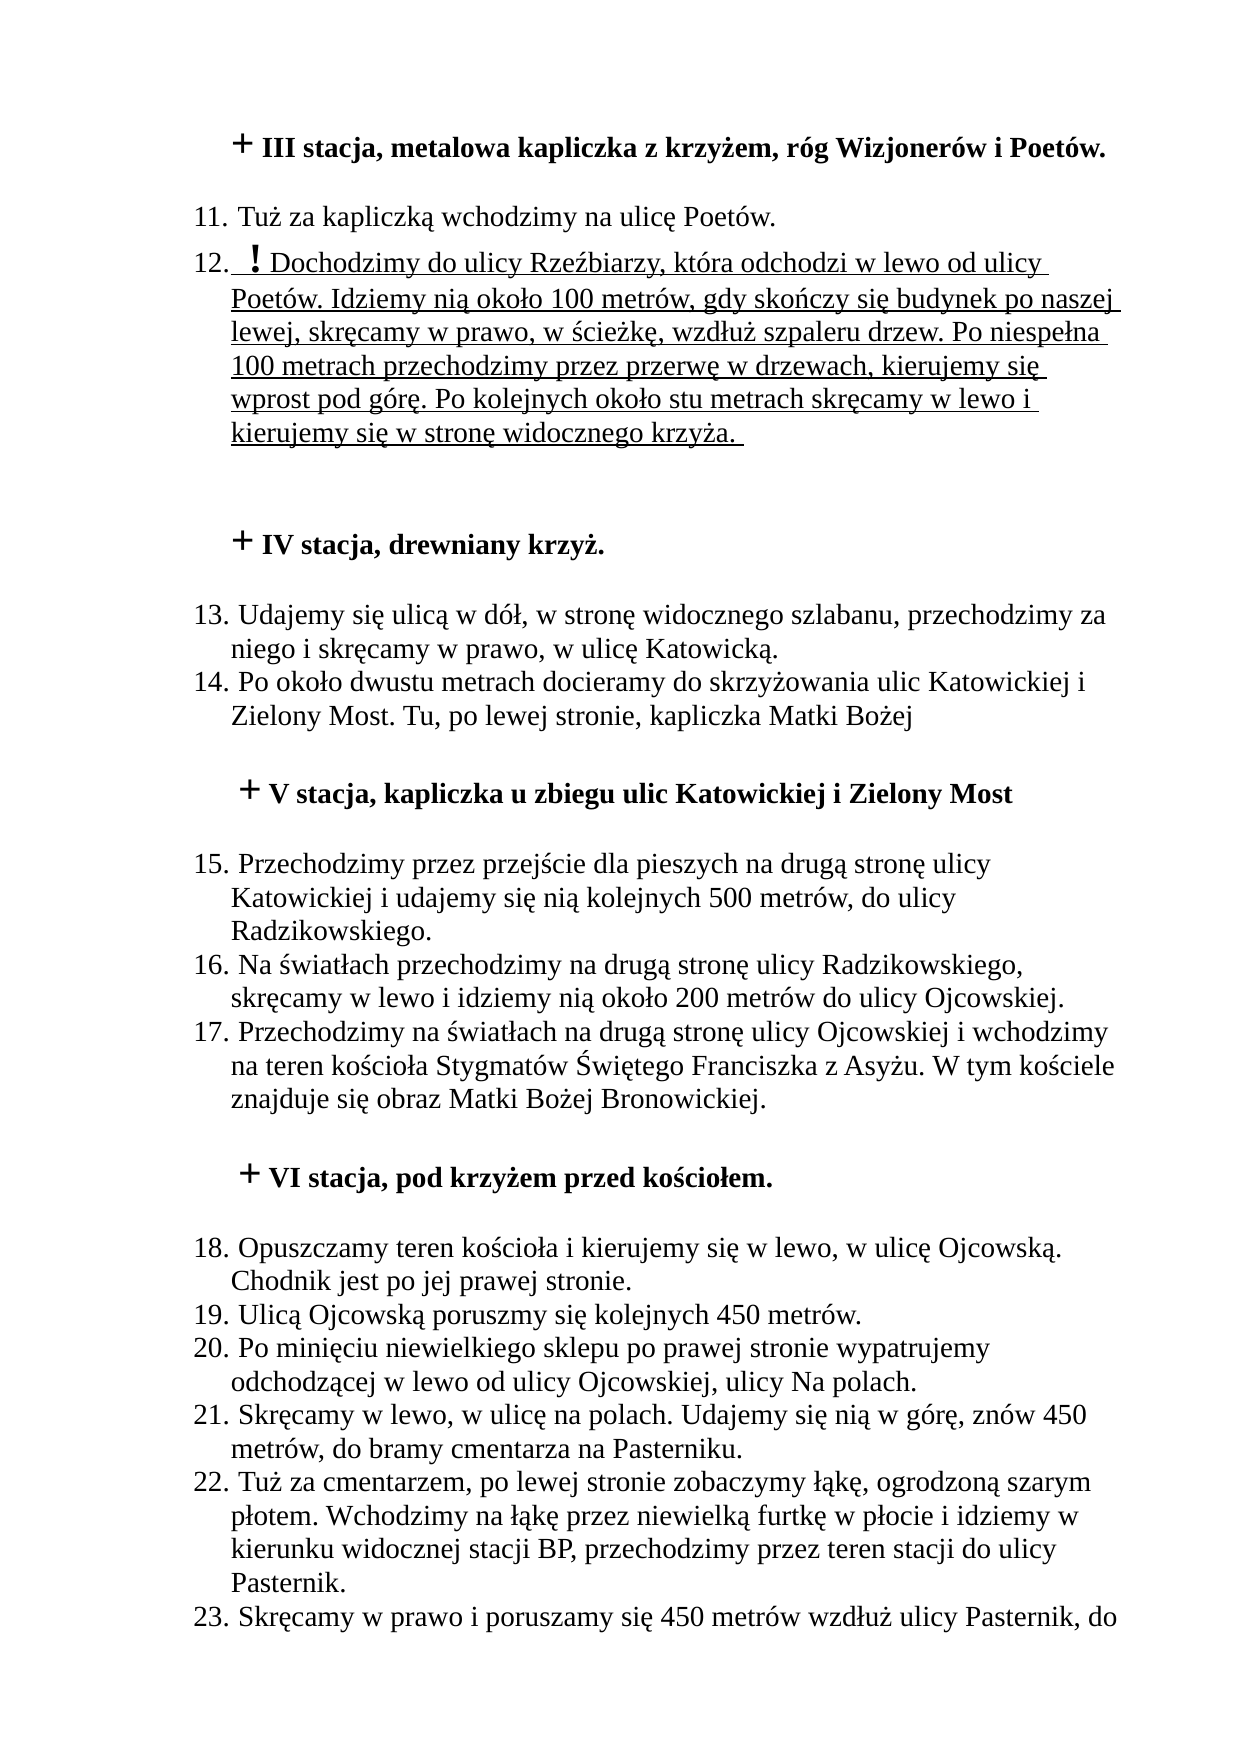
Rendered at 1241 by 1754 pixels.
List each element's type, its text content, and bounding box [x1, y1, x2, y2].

list Przechodzimy na światłach na drugą stronę ulicy Ojcowskiej i wchodzimy na teren kościoła Stygmatów Świętego Franciszka z Asyżu. W tym kościele znajduje się obraz Matki Bożej Bronowickiej. [193, 1014, 1122, 1115]
list + VI stacja, pod krzyżem przed kościołem. [193, 1148, 1122, 1196]
list + V stacja, kapliczka u zbiegu ulic Katowickiej i Zielony Most [193, 765, 1122, 813]
list ! Dochodzimy do ulicy Rzeźbiarzy, która odchodzi w lewo od ulicy Poetów. Idziemy nią około 100 metrów, gdy skończy się budynek po naszej lewej, skręcamy w prawo, w ścieżkę, wzdłuż szpaleru drzew. Po niespełna 100 metrach przechodzimy przez przerwę w drzewach, kierujemy się wprost pod górę. Po kolejnych około stu metrach skręcamy w lewo i kierujemy się w stronę widocznego krzyża. [193, 233, 1122, 449]
list Po około dwustu metrach docieramy do skrzyżowania ulic Katowickiej i Zielony Most. Tu, po lewej stronie, kapliczka Matki Bożej [193, 664, 1122, 731]
list Udajemy się ulicą w dół, w stronę widocznego szlabanu, przechodzimy za niego i skręcamy w prawo, w ulicę Katowicką. [193, 597, 1122, 664]
list Opuszczamy teren kościoła i kierujemy się w lewo, w ulicę Ojcowską. Chodnik jest po jej prawej stronie. [193, 1230, 1122, 1297]
list + III stacja, metalowa kapliczka z krzyżem, róg Wizjonerów i Poetów. [193, 118, 1122, 166]
list Skręcamy w prawo i poruszamy się 450 metrów wzdłuż ulicy Pasternik, do [193, 1599, 1122, 1632]
list Tuż za cmentarzem, po lewej stronie zobaczymy łąkę, ogrodzoną szarym płotem. Wchodzimy na łąkę przez niewielką furtkę w płocie i idziemy w kierunku widocznej stacji BP, przechodzimy przez teren stacji do ulicy Pasternik. [193, 1464, 1122, 1599]
list + IV stacja, drewniany krzyż. [193, 516, 1122, 564]
list Przechodzimy przez przejście dla pieszych na drugą stronę ulicy Katowickiej i udajemy się nią kolejnych 500 metrów, do ulicy Radzikowskiego. [193, 846, 1122, 947]
list Ulicą Ojcowską poruszmy się kolejnych 450 metrów. [193, 1297, 1122, 1330]
list Na światłach przechodzimy na drugą stronę ulicy Radzikowskiego, skręcamy w lewo i idziemy nią około 200 metrów do ulicy Ojcowskiej. [193, 947, 1122, 1014]
list Po minięciu niewielkiego sklepu po prawej stronie wypatrujemy odchodzącej w lewo od ulicy Ojcowskiej, ulicy Na polach. [193, 1330, 1122, 1397]
list Skręcamy w lewo, w ulicę na polach. Udajemy się nią w górę, znów 450 metrów, do bramy cmentarza na Pasterniku. [193, 1397, 1122, 1464]
list Tuż za kapliczką wchodzimy na ulicę Poetów. [193, 199, 1122, 233]
